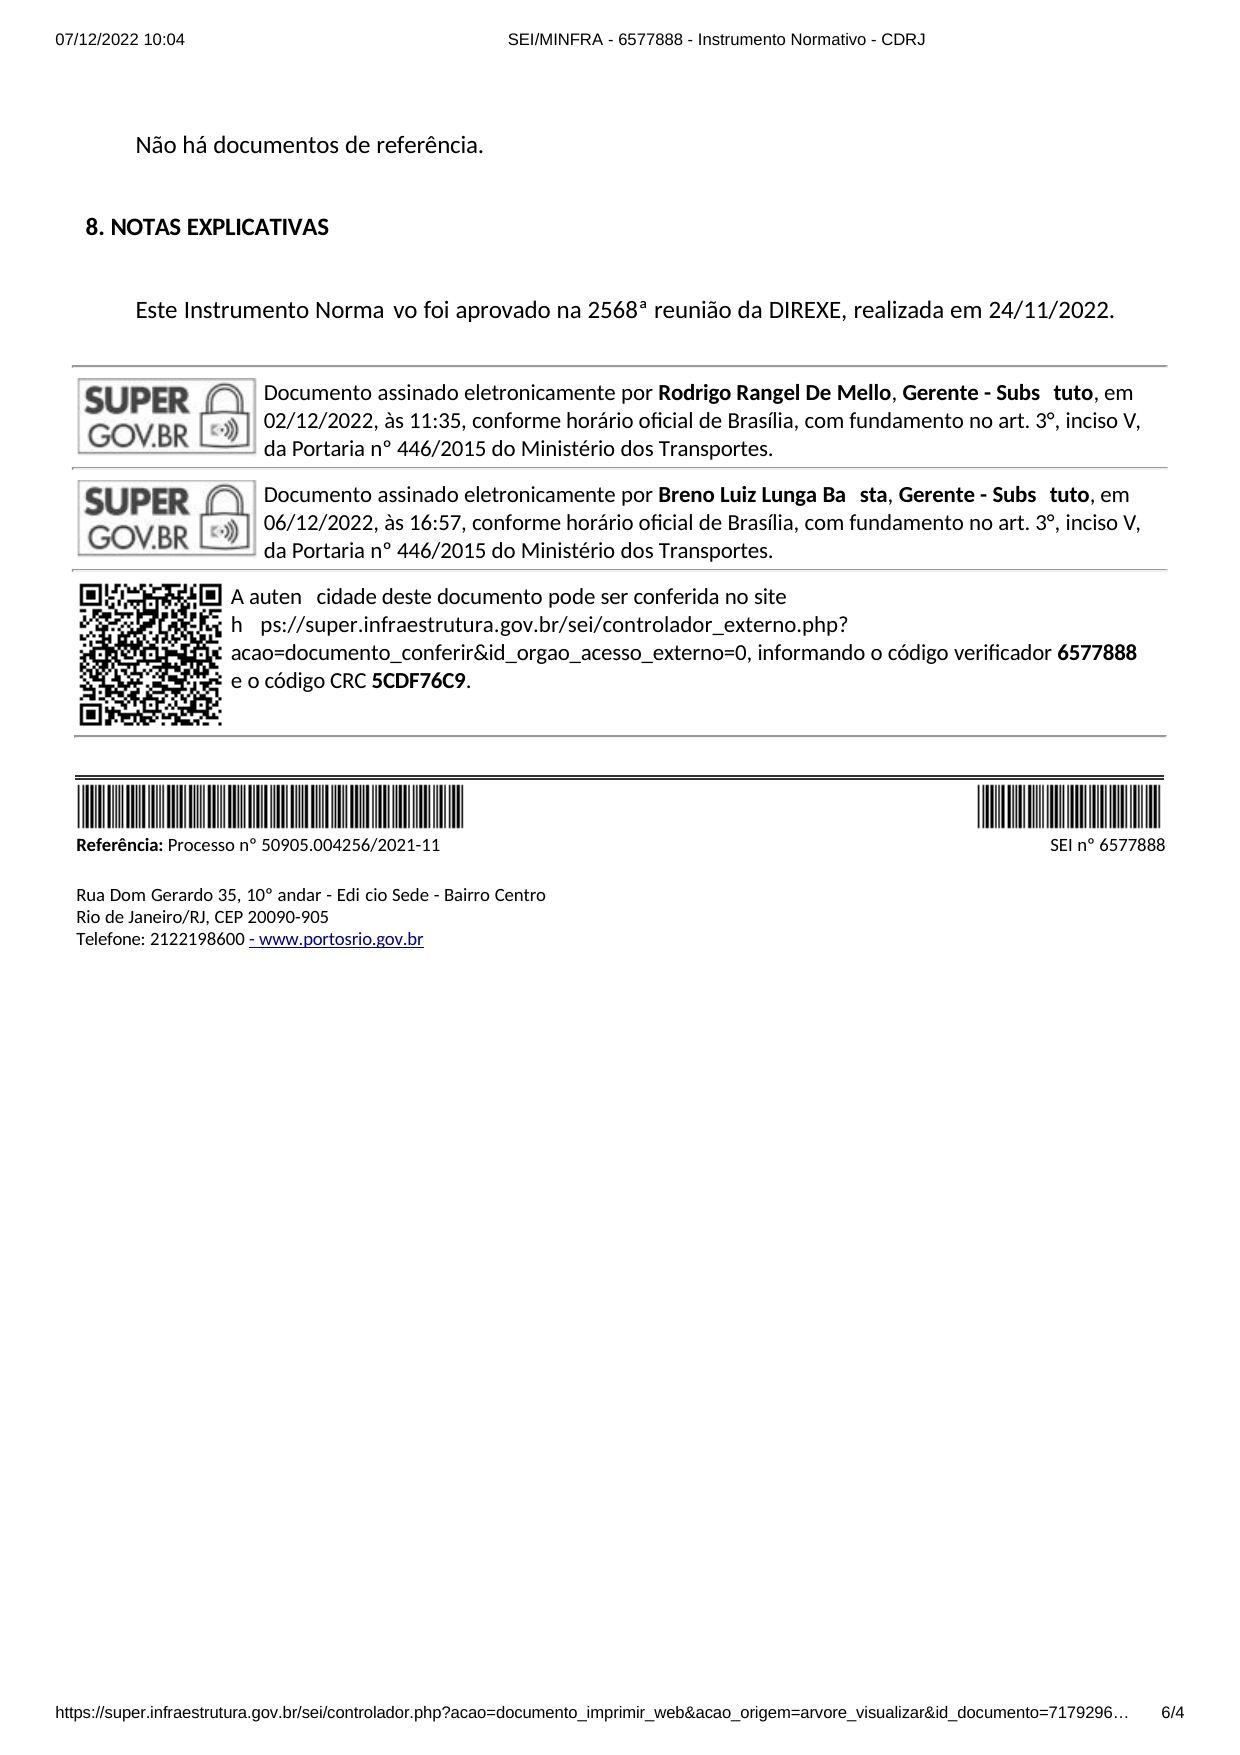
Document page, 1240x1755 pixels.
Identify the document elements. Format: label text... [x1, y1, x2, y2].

text Referência: Processo nº 50905.004256/2021-11 SEI nº 6577888 [76, 834, 1196, 857]
text 8. NOTAS EXPLICATIVAS [85, 212, 1156, 242]
text Documento assinado eletronicamente por Breno Luiz Lunga Ba sta, Gerente - Subs tuto, em 06/12/2022, às 16:57, conforme horário oﬁcial de Brasília, com fundamento no art. 3°, inciso V, da Portaria nº 446/2015 do Ministério dos Transportes. [263, 480, 1157, 564]
text Telefone: 2122198600 - www.portosrio.gov.br [76, 928, 1196, 950]
text Rua Dom Gerardo 35, 10º andar - Edi cio Sede - Bairro Centro Rio de Janeiro/RJ, CEP 20090-905 [76, 884, 568, 928]
text Este Instrumento Norma vo foi aprovado na 2568ª reunião da DIREXE, realizada em 24/11/2022. [135, 295, 1196, 325]
text Documento assinado eletronicamente por Rodrigo Rangel De Mello, Gerente - Subs tuto, em 02/12/2022, às 11:35, conforme horário oﬁcial de Brasília, com fundamento no art. 3°, inciso V, da Portaria nº 446/2015 do Ministério dos Transportes. [263, 378, 1157, 462]
text Não há documentos de referência. [135, 129, 1196, 159]
